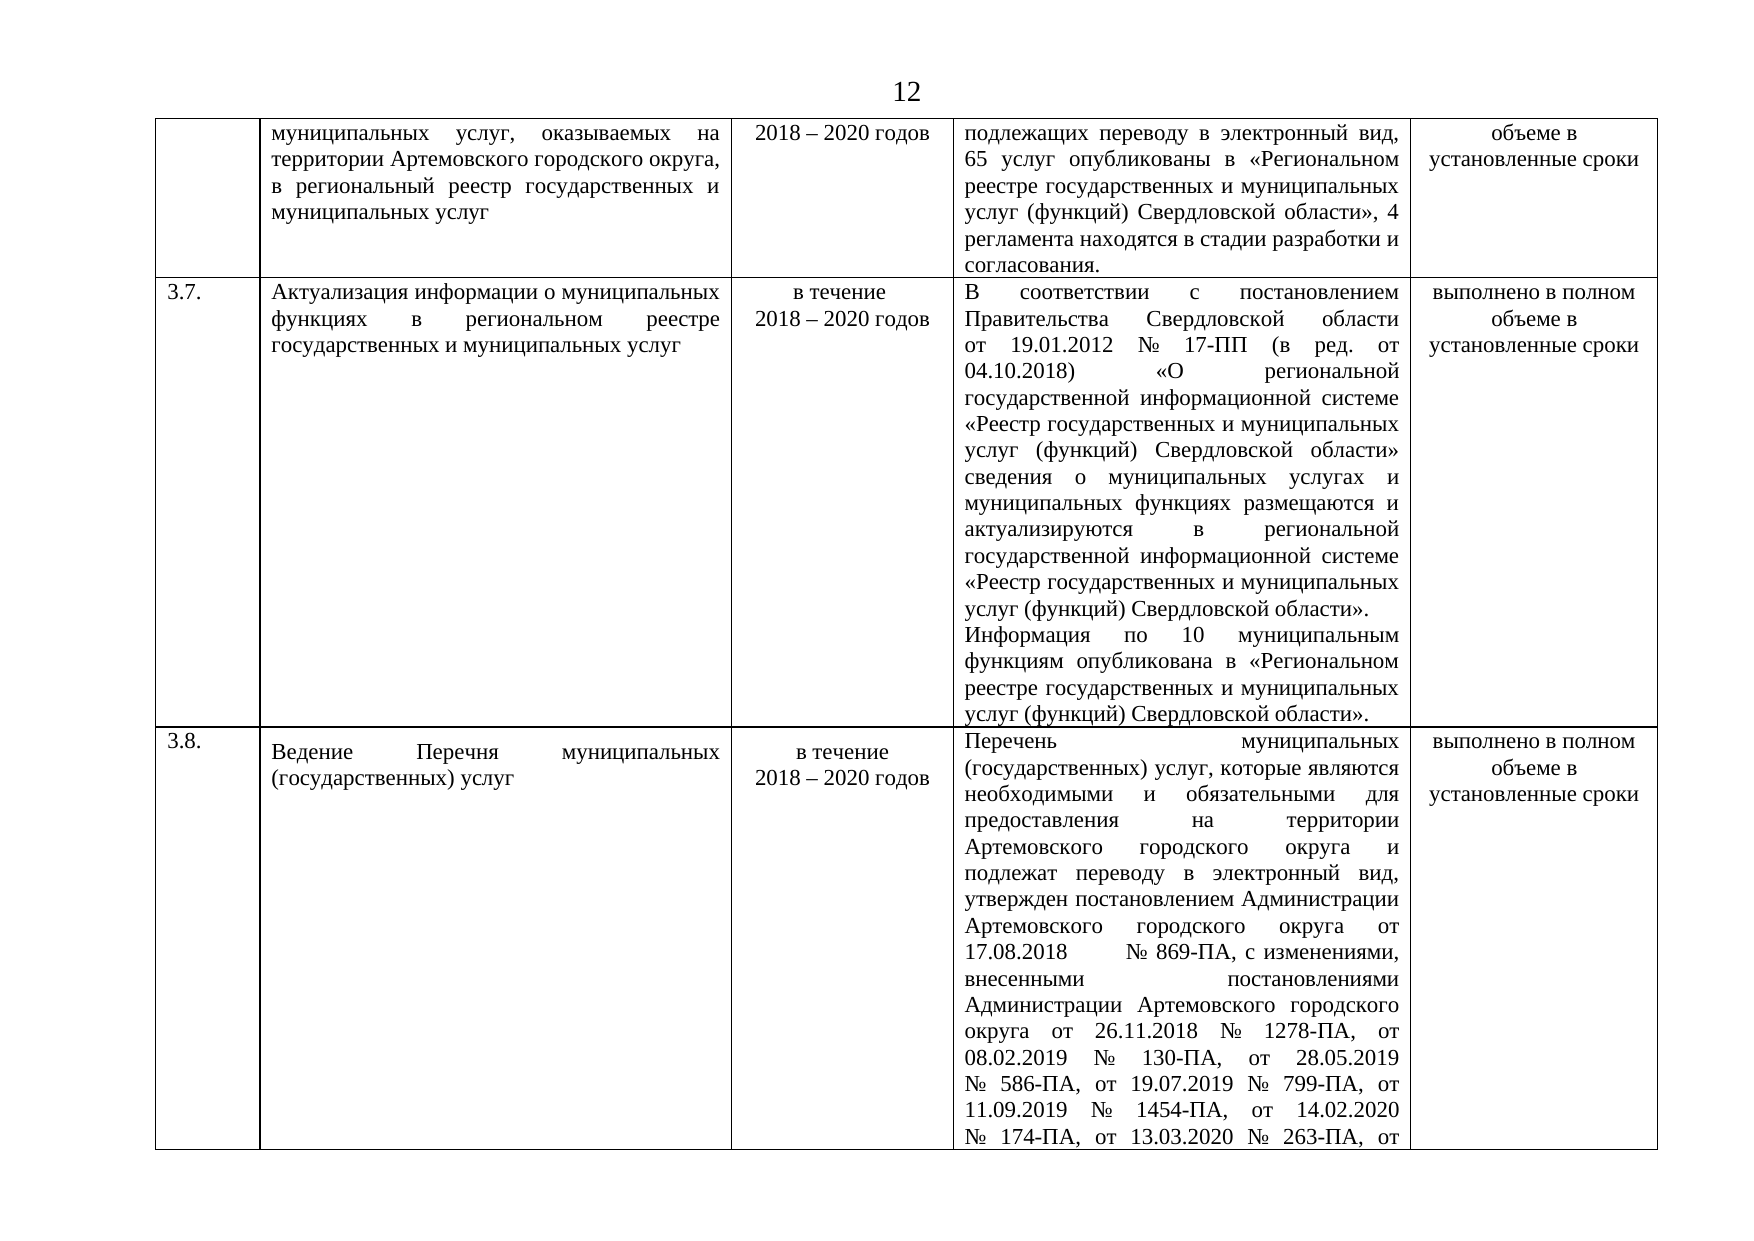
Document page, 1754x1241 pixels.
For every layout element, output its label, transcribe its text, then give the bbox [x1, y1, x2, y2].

table_cell Перечень муниципальных (государственных) услуг, которые являются необходимыми и обязательными для предоставления на территории Артемовского городского округа и подлежат переводу в электронный вид, утвержден постановлением Администрации Артемовского городского округа от 17.08.2018 № 869-ПА, с изменениями, внесенными постановлениями Администрации Артемовского городского округа от 26.11.2018 № 1278-ПА, от 08.02.2019 № 130-ПА, от 28.05.2019 № 586-ПА, от 19.07.2019 № 799-ПА, от 11.09.2019 № 1454-ПА, от 14.02.2020 № 174-ПА, от 13.03.2020 № 263-ПА, от [954, 728, 1410, 1149]
table_cell 3.7. [156, 278, 259, 726]
table_cell подлежащих переводу в электронный вид, 65 услуг опубликованы в «Региональном реестре государственных и муниципальных услуг (функций) Свердловской области», 4 регламента находятся в стадии разработки и согласования. [954, 119, 1410, 277]
table_cell В соответствии с постановлением Правительства Свердловской области от 19.01.2012 № 17-ПП (в ред. от 04.10.2018) «О региональной государственной информационной системе «Реестр государственных и муниципальных услуг (функций) Свердловской области» сведения о муниципальных услугах и муниципальных функциях размещаются и актуализируются в региональной государственной информационной системе «Реестр государственных и муниципальных услуг (функций) Свердловской области». Информация по 10 муниципальным функциям опубликована в «Региональном реестре государственных и муниципальных услуг (функций) Свердловской области». [954, 278, 1410, 726]
table_cell 2018 – 2020 годов [732, 119, 953, 277]
table_cell выполнено в полном объеме в установленные сроки [1411, 728, 1657, 1149]
table_cell [156, 119, 259, 277]
table_cell объеме в установленные сроки [1411, 119, 1657, 277]
table_cell муниципальных услуг, оказываемых на территории Артемовского городского округа, в региональный реестр государственных и муниципальных услуг [261, 119, 731, 277]
table_cell в течение 2018 – 2020 годов [732, 278, 953, 726]
table_cell 3.8. [156, 728, 259, 1149]
table_cell Актуализация информации о муниципальных функциях в региональном реестре государственных и муниципальных услуг [261, 278, 731, 726]
table_cell Ведение Перечня муниципальных (государственных) услуг [261, 728, 731, 1149]
table_cell в течение 2018 – 2020 годов [732, 728, 953, 1149]
table_cell выполнено в полном объеме в установленные сроки [1411, 278, 1657, 726]
